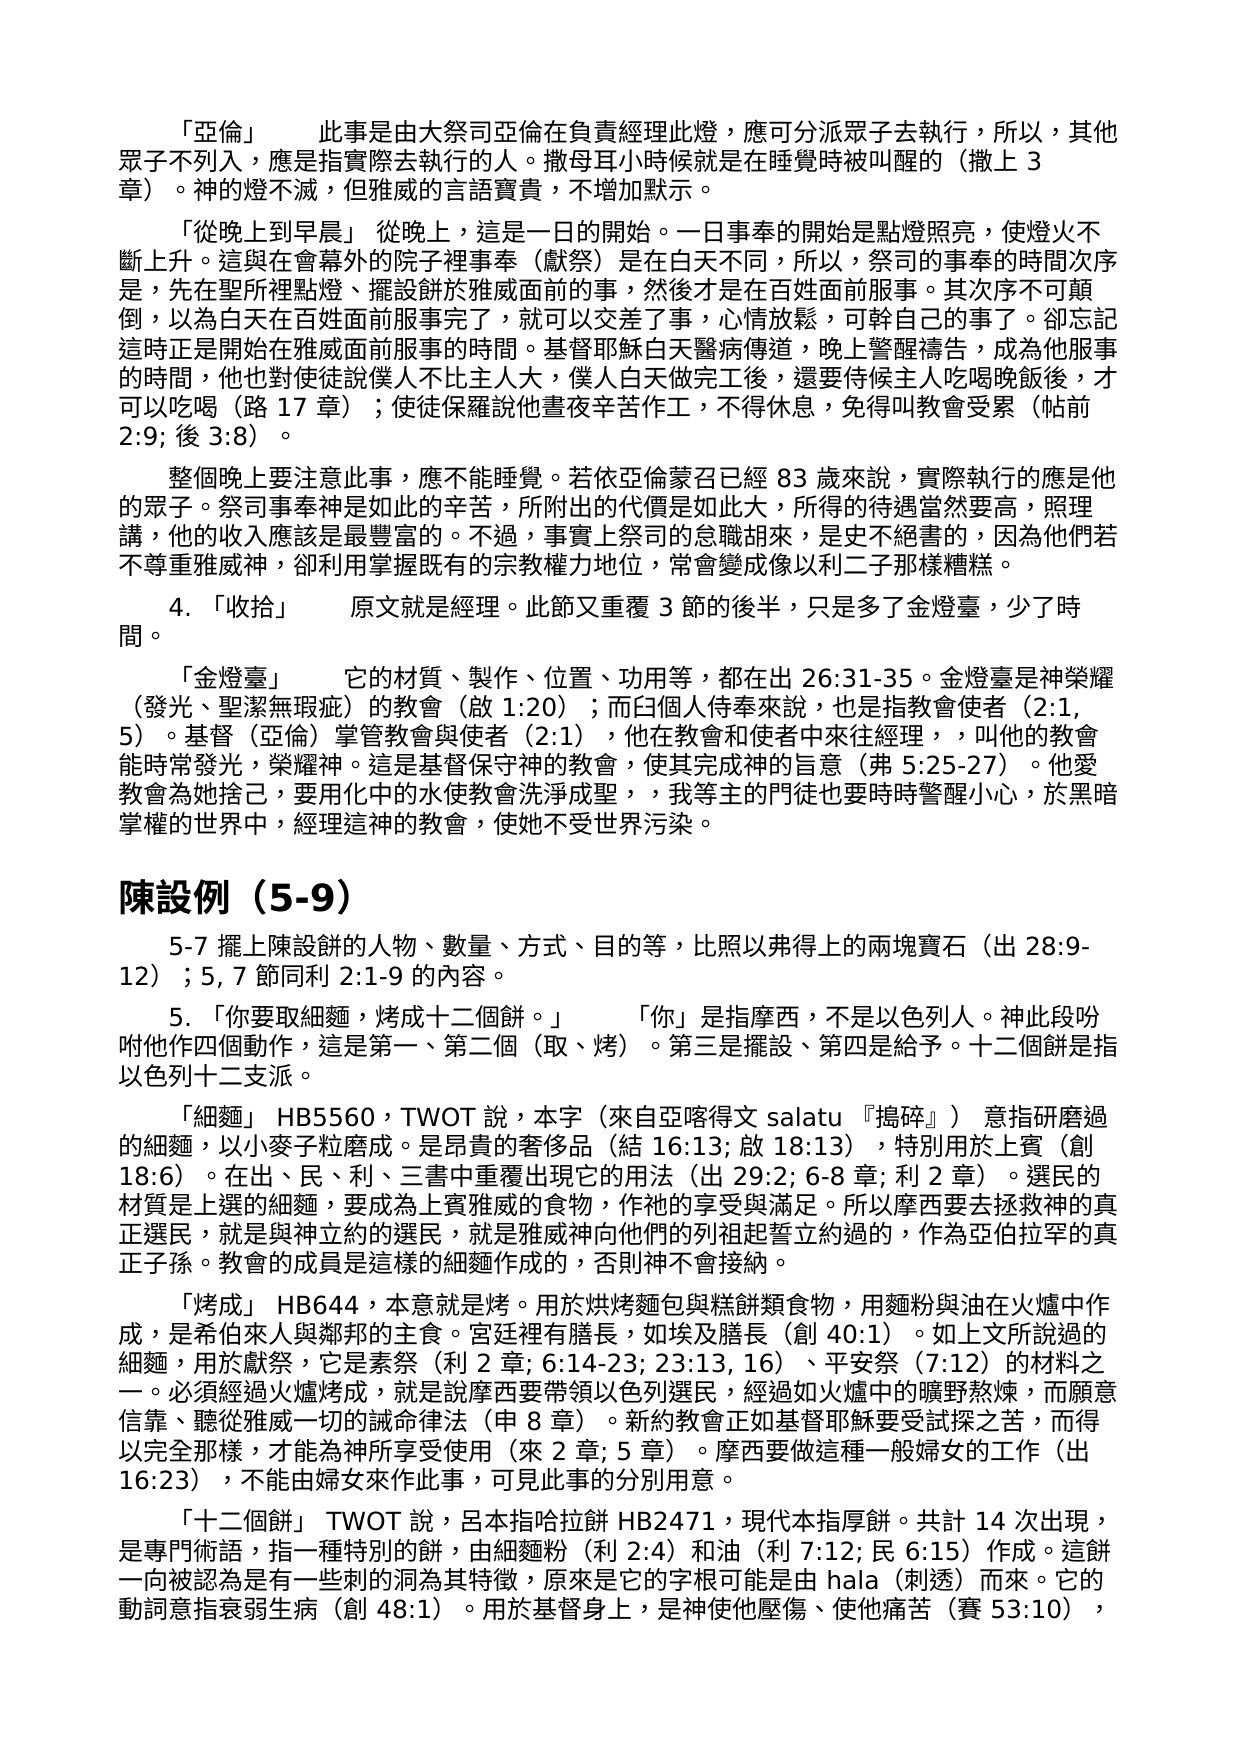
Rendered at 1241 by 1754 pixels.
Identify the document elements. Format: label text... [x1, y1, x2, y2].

text 「烤成」 HB644，本意就是烤。用於烘烤麵包與糕餅類食物，用麵粉與油在火爐中作成，是希伯來人與鄰邦的主食。宮廷裡有膳長，如埃及膳長（創 40:1）。如上文所說過的細麵，用於獻祭，它是素祭（利 2 章; 6:14-23; 23:13, 16）、平安祭（7:12）的材料之一。必須經過火爐烤成，就是說摩西要帶領以色列選民，經過如火爐中的曠野熬煉，而願意信靠、聽從雅威一切的誡命律法（申 8 章）。新約教會正如基督耶穌要受試探之苦，而得以完全那樣，才能為神所享受使用（來 2 章; 5 章）。摩西要做這種一般婦女的工作（出 16:23），不能由婦女來作此事，可見此事的分別用意。 [118, 1291, 1122, 1495]
text 5-7 擺上陳設餅的人物、數量、方式、目的等，比照以弗得上的兩塊寶石（出 28:9-12）；5, 7 節同利 2:1-9 的內容。 [118, 933, 1122, 991]
subtitle 陳設例（5-9） [118, 876, 1122, 920]
text 「細麵」 HB5560，TWOT 說，本字（來自亞喀得文 salatu 『搗碎』） 意指研磨過的細麵，以小麥子粒磨成。是昂貴的奢侈品（結 16:13; 啟 18:13），特別用於上賓（創 18:6）。在出、民、利、三書中重覆出現它的用法（出 29:2; 6-8 章; 利 2 章）。選民的材質是上選的細麵，要成為上賓雅威的食物，作祂的享受與滿足。所以摩西要去拯救神的真正選民，就是與神立約的選民，就是雅威神向他們的列祖起誓立約過的，作為亞伯拉罕的真正子孫。教會的成員是這樣的細麵作成的，否則神不會接納。 [118, 1103, 1122, 1278]
text 4. 「收拾」 原文就是經理。此節又重覆 3 節的後半，只是多了金燈臺，少了時間。 [118, 593, 1122, 651]
text 「從晚上到早晨」 從晚上，這是一日的開始。一日事奉的開始是點燈照亮，使燈火不斷上升。這與在會幕外的院子裡事奉（獻祭）是在白天不同，所以，祭司的事奉的時間次序是，先在聖所裡點燈、擺設餅於雅威面前的事，然後才是在百姓面前服事。其次序不可顛倒，以為白天在百姓面前服事完了，就可以交差了事，心情放鬆，可幹自己的事了。卻忘記這時正是開始在雅威面前服事的時間。基督耶穌白天醫病傳道，晚上警醒禱告，成為他服事的時間，他也對使徒說僕人不比主人大，僕人白天做完工後，還要侍候主人吃喝晚飯後，才可以吃喝（路 17 章）；使徒保羅說他晝夜辛苦作工，不得休息，免得叫教會受累（帖前 2:9; 後 3:8）。 [118, 218, 1122, 451]
text 5. 「你要取細麵，烤成十二個餅。」 「你」是指摩西，不是以色列人。神此段吩咐他作四個動作，這是第一、第二個（取、烤）。第三是擺設、第四是給予。十二個餅是指以色列十二支派。 [118, 1003, 1122, 1091]
text 「金燈臺」 它的材質、製作、位置、功用等，都在出 26:31-35。金燈臺是神榮耀（發光、聖潔無瑕疵）的教會（啟 1:20）；而臼個人侍奉來說，也是指教會使者（2:1, 5）。基督（亞倫）掌管教會與使者（2:1），他在教會和使者中來往經理，，叫他的教會能時常發光，榮耀神。這是基督保守神的教會，使其完成神的旨意（弗 5:25-27）。他愛教會為她捨己，要用化中的水使教會洗淨成聖，，我等主的門徒也要時時警醒小心，於黑暗掌權的世界中，經理這神的教會，使她不受世界污染。 [118, 664, 1122, 839]
text 整個晚上要注意此事，應不能睡覺。若依亞倫蒙召已經 83 歲來說，實際執行的應是他的眾子。祭司事奉神是如此的辛苦，所附出的代價是如此大，所得的待遇當然要高，照理講，他的收入應該是最豐富的。不過，事實上祭司的怠職胡來，是史不絕書的，因為他們若不尊重雅威神，卻利用掌握既有的宗教權力地位，常會變成像以利二子那樣糟糕。 [118, 464, 1122, 581]
text 「亞倫」 此事是由大祭司亞倫在負責經理此燈，應可分派眾子去執行，所以，其他眾子不列入，應是指實際去執行的人。撒母耳小時候就是在睡覺時被叫醒的（撒上 3 章）。神的燈不滅，但雅威的言語寶貴，不增加默示。 [118, 118, 1122, 206]
text 「十二個餅」 TWOT 說，呂本指哈拉餅 HB2471，現代本指厚餅。共計 14 次出現，是專門術語，指一種特別的餅，由細麵粉（利 2:4）和油（利 7:12; 民 6:15）作成。這餅一向被認為是有一些刺的洞為其特徵，原來是它的字根可能是由 hala（刺透）而來。它的動詞意指衰弱生病（創 48:1）。用於基督身上，是神使他壓傷、使他痛苦（賽 53:10）， [118, 1508, 1122, 1624]
